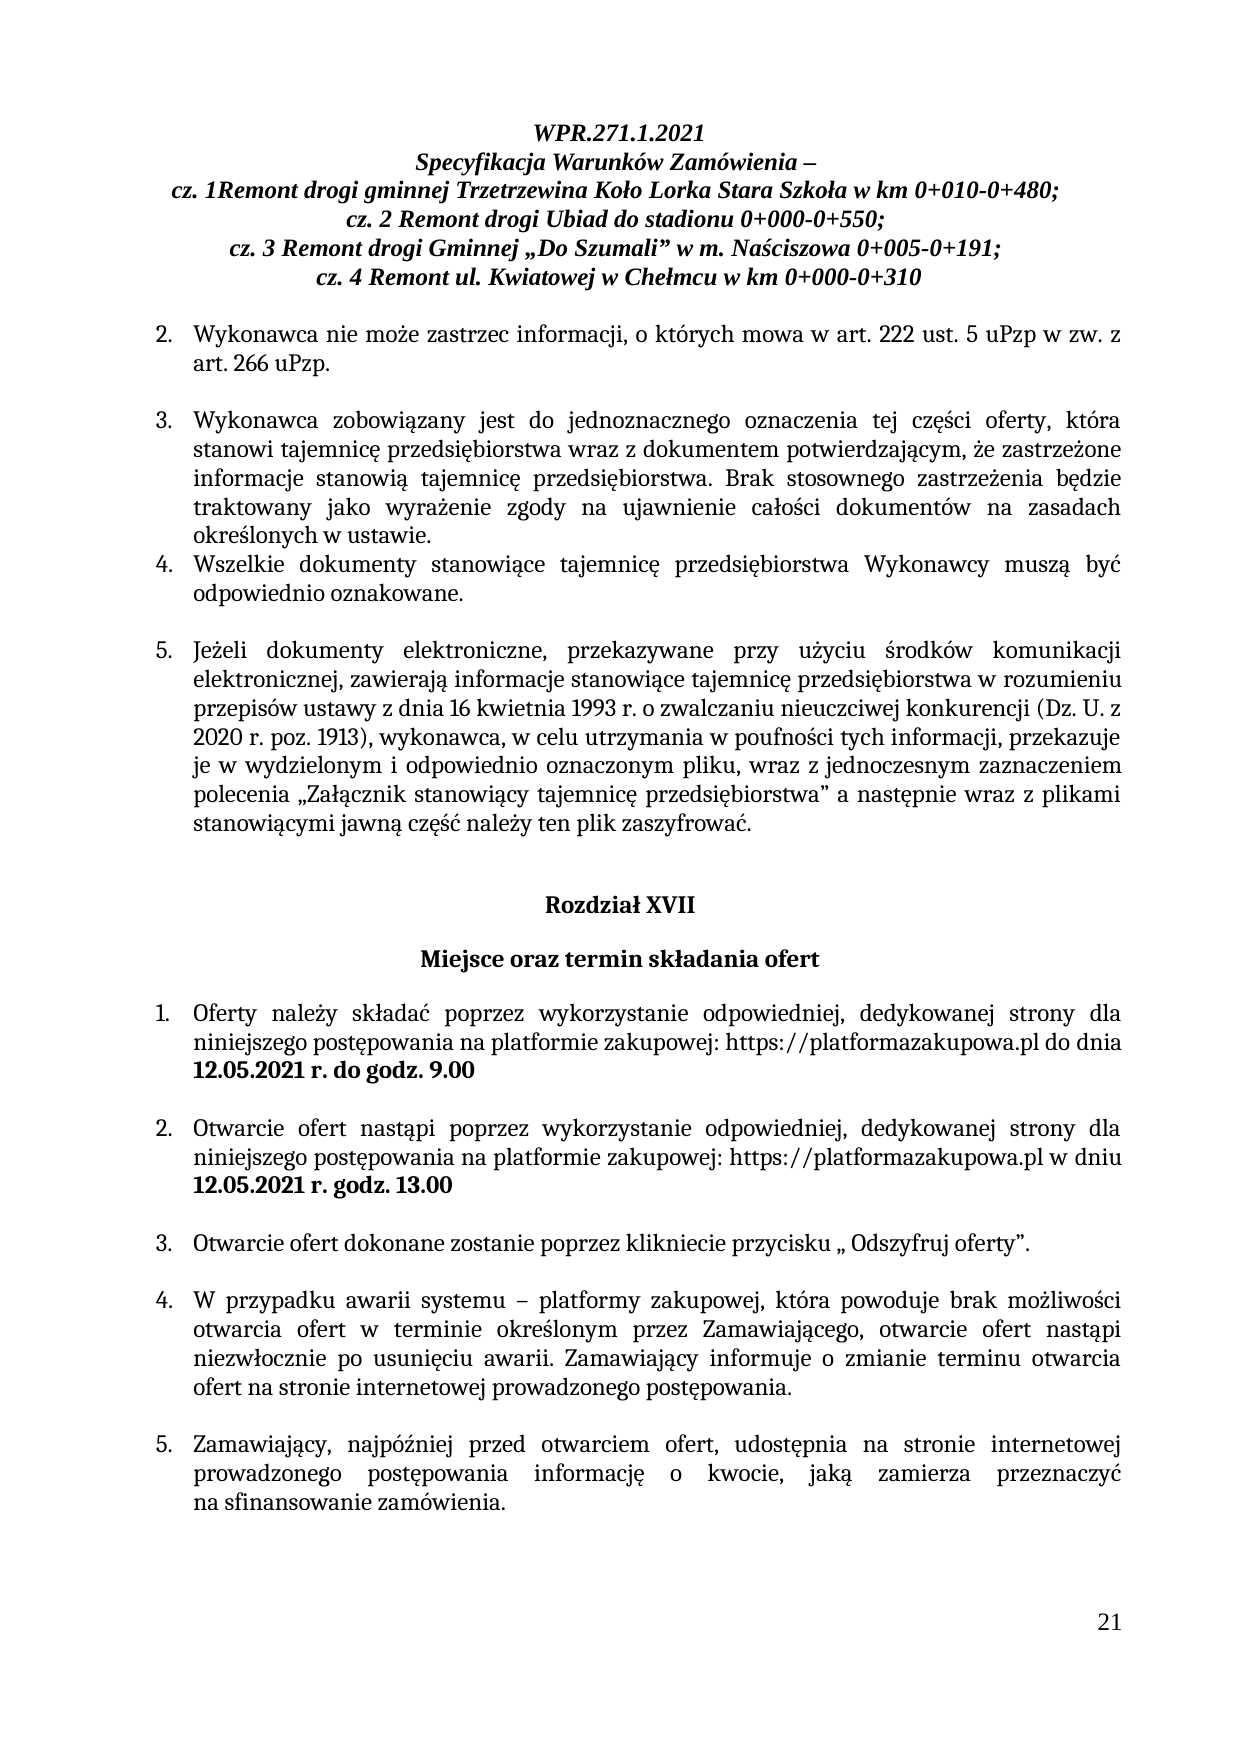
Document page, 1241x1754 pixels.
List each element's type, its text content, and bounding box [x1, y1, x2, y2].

list Wykonawca nie może zastrzec informacji, o których mowa w art. 222 ust. 5 uPzp w zw. z art. 266 uPzp. [156, 320, 1122, 378]
text Miejsce oraz termin składania ofert [118, 945, 1122, 974]
list Wszelkie dokumenty stanowiące tajemnicę przedsiębiorstwa Wykonawcy muszą być odpowiednio oznakowane. [156, 550, 1122, 608]
list Wykonawca zobowiązany jest do jednoznacznego oznaczenia tej części oferty, która stanowi tajemnicę przedsiębiorstwa wraz z dokumentem potwierdzającym, że zastrzeżone informacje stanowią tajemnicę przedsiębiorstwa. Brak stosownego zastrzeżenia będzie traktowany jako wyrażenie zgody na ujawnienie całości dokumentów na zasadach określonych w ustawie. [156, 406, 1122, 550]
list Zamawiający, najpóźniej przed otwarciem ofert, udostępnia na stronie internetowej prowadzonego postępowania informację o kwocie, jaką zamierza przeznaczyć na sfinansowanie zamówienia. [156, 1430, 1122, 1516]
text Rozdział XVII [118, 891, 1122, 920]
list W przypadku awarii systemu – platformy zakupowej, która powoduje brak możliwości otwarcia ofert w terminie określonym przez Zamawiającego, otwarcie ofert nastąpi niezwłocznie po usunięciu awarii. Zamawiający informuje o zmianie terminu otwarcia ofert na stronie internetowej prowadzonego postępowania. [156, 1286, 1122, 1401]
list Jeżeli dokumenty elektroniczne, przekazywane przy użyciu środków komunikacji elektronicznej, zawierają informacje stanowiące tajemnicę przedsiębiorstwa w rozumieniu przepisów ustawy z dnia 16 kwietnia 1993 r. o zwalczaniu nieuczciwej konkurencji (Dz. U. z 2020 r. poz. 1913), wykonawca, w celu utrzymania w poufności tych informacji, przekazuje je w wydzielonym i odpowiednio oznaczonym pliku, wraz z jednoczesnym zaznaczeniem polecenia „Załącznik stanowiący tajemnicę przedsiębiorstwa” a następnie wraz z plikami stanowiącymi jawną część należy ten plik zaszyfrować. [156, 636, 1122, 838]
list Otwarcie ofert dokonane zostanie poprzez klikniecie przycisku „ Odszyfruj oferty”. [156, 1229, 1122, 1258]
list Otwarcie ofert nastąpi poprzez wykorzystanie odpowiedniej, dedykowanej strony dla niniejszego postępowania na platformie zakupowej: https://platformazakupowa.pl w dniu 12.05.2021 r. godz. 13.00 [156, 1114, 1122, 1200]
list Oferty należy składać poprzez wykorzystanie odpowiedniej, dedykowanej strony dla niniejszego postępowania na platformie zakupowej: https://platformazakupowa.pl do dnia 12.05.2021 r. do godz. 9.00 [156, 999, 1122, 1085]
